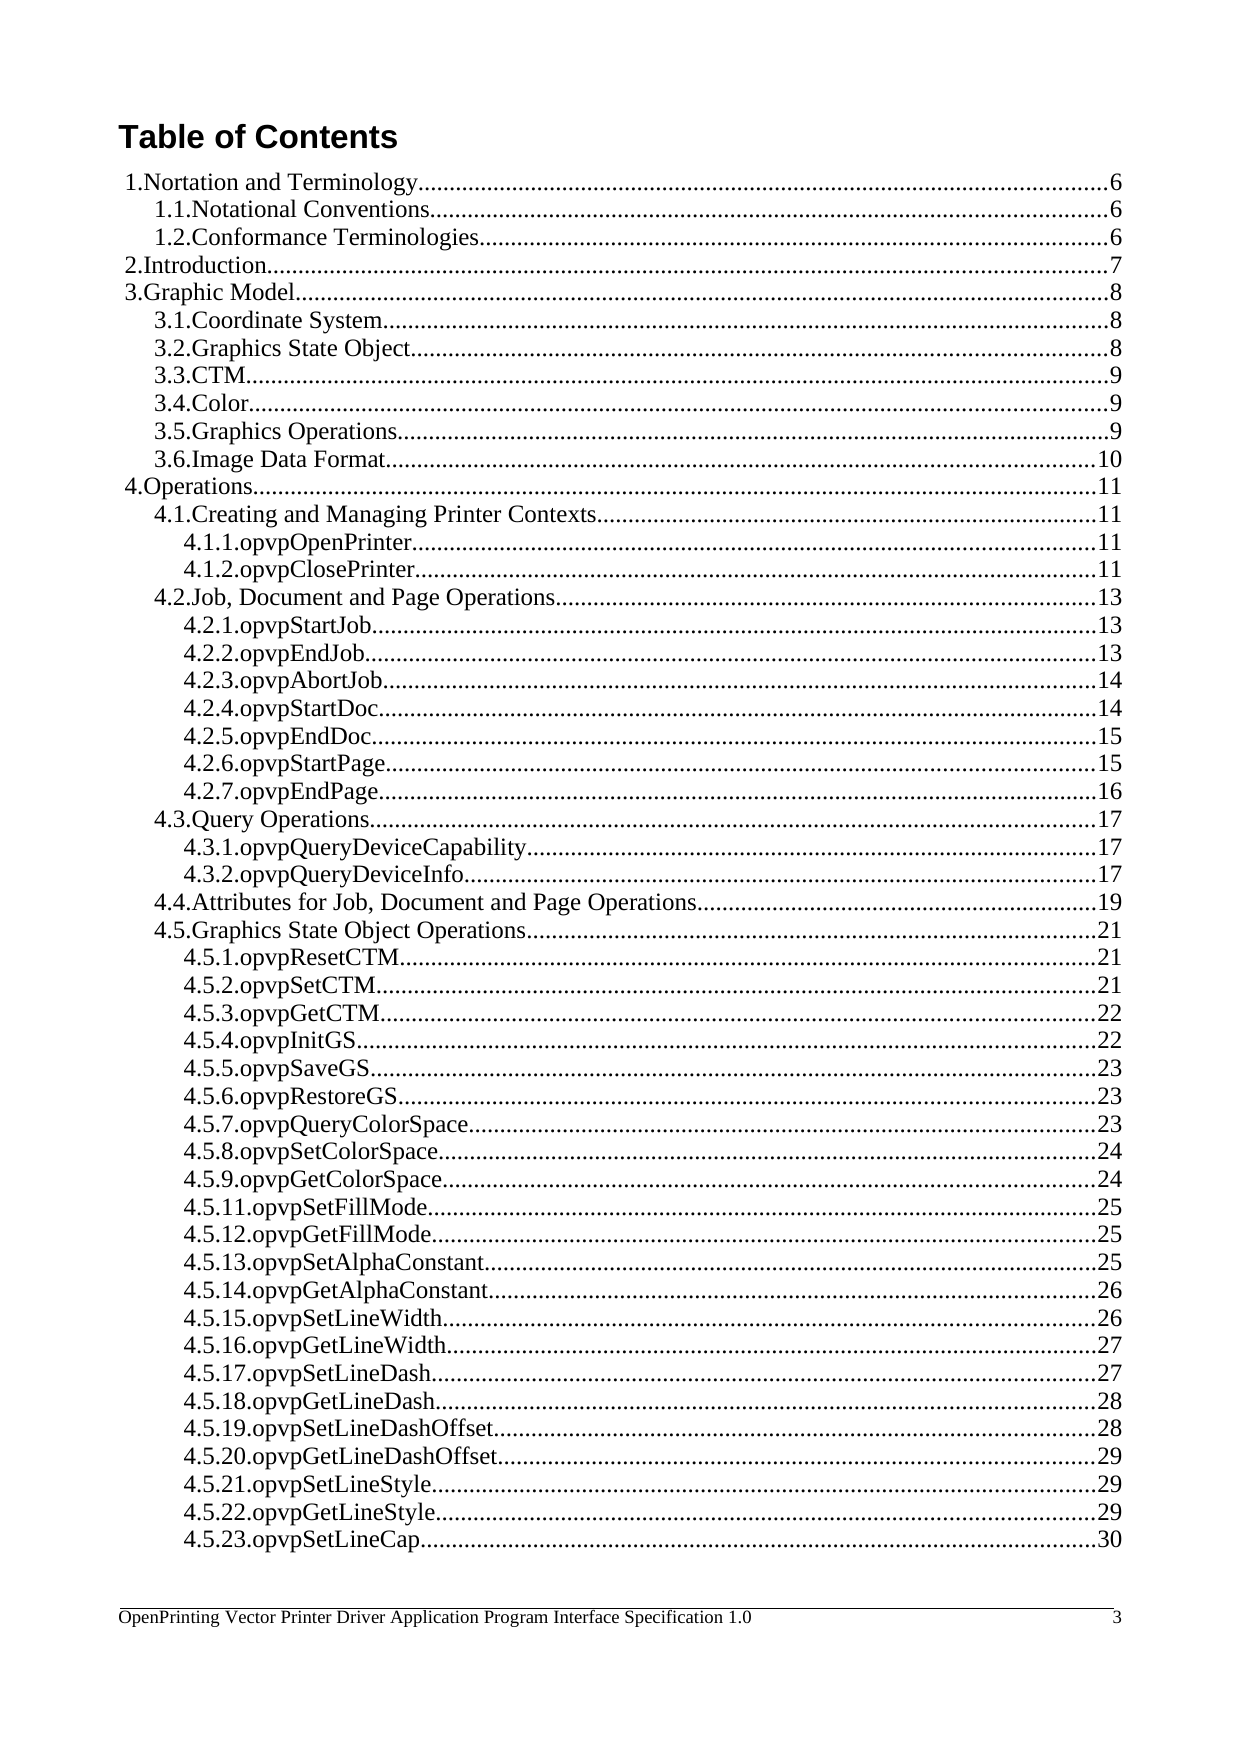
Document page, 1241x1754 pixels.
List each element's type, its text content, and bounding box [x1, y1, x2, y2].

text 4.5.17.opvpSetLineDash 27 [177, 1359, 1122, 1387]
text 3.6.Image Data Format 10 [148, 445, 1122, 472]
text 4.2.5.opvpEndDoc 15 [177, 722, 1122, 749]
text 4.Operations 11 [118, 472, 1122, 500]
text 4.5.4.opvpInitGS 22 [177, 1027, 1122, 1054]
text 4.5.7.opvpQueryColorSpace 23 [177, 1110, 1122, 1137]
text 3.5.Graphics Operations 9 [148, 417, 1122, 445]
text 4.4.Attributes for Job, Document and Page Operations 19 [148, 888, 1122, 916]
text 4.1.Creating and Managing Printer Contexts 11 [148, 500, 1122, 528]
text 4.2.4.opvpStartDoc 14 [177, 694, 1122, 722]
text 4.5.22.opvpGetLineStyle 29 [177, 1498, 1122, 1525]
text 4.5.3.opvpGetCTM 22 [177, 999, 1122, 1027]
subtitle Table of Contents [118, 118, 1122, 155]
text 4.5.16.opvpGetLineWidth 27 [177, 1331, 1122, 1359]
text 4.2.1.opvpStartJob 13 [177, 611, 1122, 639]
text 4.3.2.opvpQueryDeviceInfo 17 [177, 860, 1122, 888]
text 4.5.23.opvpSetLineCap 30 [177, 1525, 1122, 1553]
text 4.2.3.opvpAbortJob 14 [177, 666, 1122, 694]
text 2.Introduction 7 [118, 251, 1122, 278]
text 4.5.14.opvpGetAlphaConstant 26 [177, 1276, 1122, 1304]
text 3.Graphic Model 8 [118, 278, 1122, 306]
text 4.5.15.opvpSetLineWidth 26 [177, 1304, 1122, 1331]
text 4.5.5.opvpSaveGS 23 [177, 1054, 1122, 1082]
text 4.5.6.opvpRestoreGS 23 [177, 1082, 1122, 1110]
text 4.5.13.opvpSetAlphaConstant 25 [177, 1248, 1122, 1276]
text 4.5.2.opvpSetCTM 21 [177, 971, 1122, 999]
text 1.2.Conformance Terminologies 6 [148, 223, 1122, 251]
text 4.5.20.opvpGetLineDashOffset 29 [177, 1442, 1122, 1470]
text 3.2.Graphics State Object 8 [148, 334, 1122, 362]
text 4.5.Graphics State Object Operations 21 [148, 916, 1122, 943]
text 4.2.2.opvpEndJob 13 [177, 639, 1122, 666]
text 4.2.Job, Document and Page Operations 13 [148, 583, 1122, 611]
text 4.5.19.opvpSetLineDashOffset 28 [177, 1414, 1122, 1442]
text 4.5.18.opvpGetLineDash 28 [177, 1387, 1122, 1414]
text 4.3.1.opvpQueryDeviceCapability 17 [177, 833, 1122, 860]
text 1.Nortation and Terminology 6 [118, 168, 1122, 195]
text 4.5.1.opvpResetCTM 21 [177, 943, 1122, 971]
text 4.5.8.opvpSetColorSpace 24 [177, 1137, 1122, 1165]
text 4.5.12.opvpGetFillMode 25 [177, 1221, 1122, 1248]
text 4.5.9.opvpGetColorSpace 24 [177, 1165, 1122, 1193]
text 3.1.Coordinate System 8 [148, 306, 1122, 334]
text 3.4.Color 9 [148, 389, 1122, 417]
text 4.1.1.opvpOpenPrinter 11 [177, 528, 1122, 556]
text 1.1.Notational Conventions 6 [148, 195, 1122, 223]
text 4.5.11.opvpSetFillMode 25 [177, 1193, 1122, 1221]
text 4.2.7.opvpEndPage 16 [177, 777, 1122, 805]
text 4.5.21.opvpSetLineStyle 29 [177, 1470, 1122, 1498]
text 4.1.2.opvpClosePrinter 11 [177, 556, 1122, 583]
text 4.3.Query Operations 17 [148, 805, 1122, 833]
text 3.3.CTM 9 [148, 362, 1122, 389]
text 4.2.6.opvpStartPage 15 [177, 749, 1122, 777]
